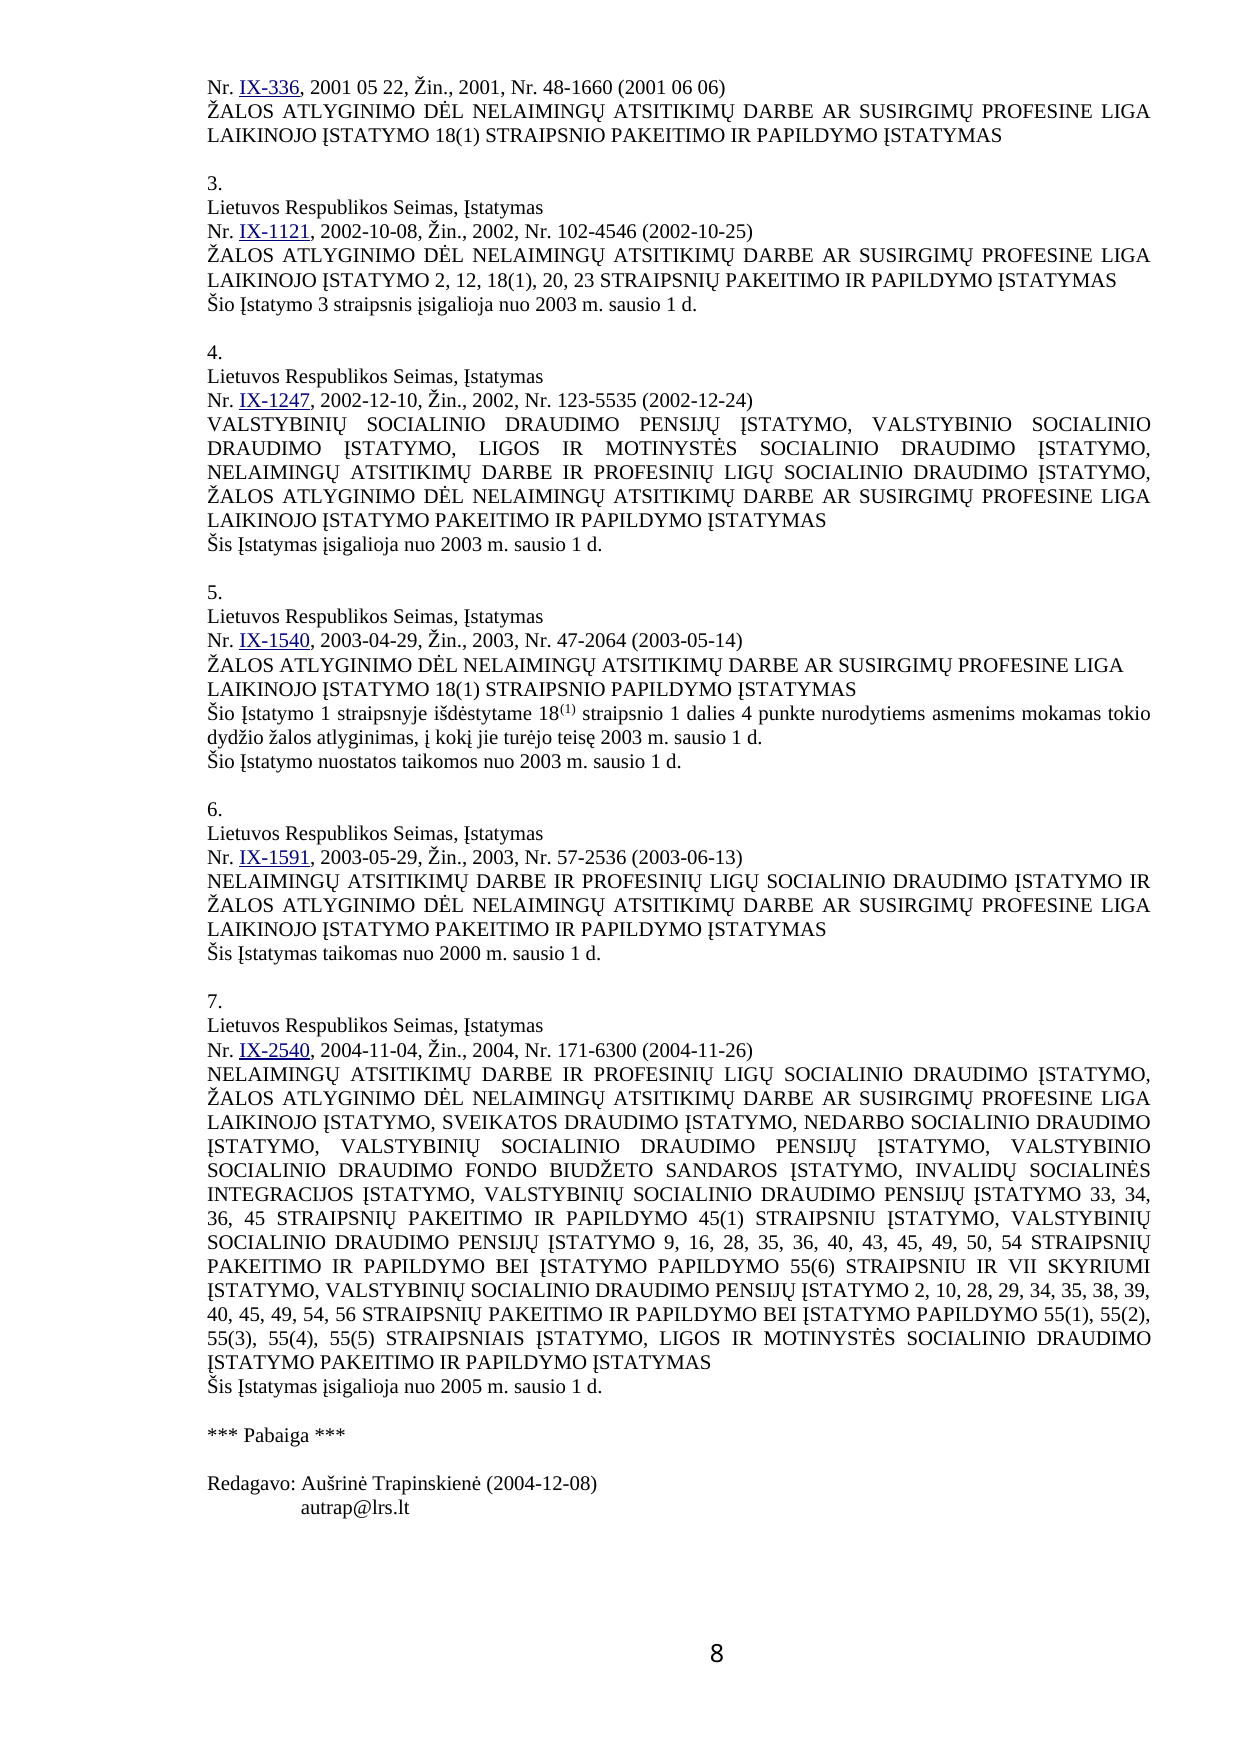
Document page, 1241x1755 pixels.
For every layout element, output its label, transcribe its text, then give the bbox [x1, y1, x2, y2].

text autrap@lrs.lt [207, 1495, 1152, 1519]
text NELAIMINGŲ ATSITIKIMŲ DARBE IR PROFESINIŲ LIGŲ SOCIALINIO DRAUDIMO ĮSTATYMO IR ŽALOS ATLYGINIMO DĖL NELAIMINGŲ ATSITIKIMŲ DARBE AR SUSIRGIMŲ PROFESINE LIGA LAIKINOJO ĮSTATYMO PAKEITIMO IR PAPILDYMO ĮSTATYMAS [207, 869, 1152, 941]
text Šio Įstatymo nuostatos taikomos nuo 2003 m. sausio 1 d. [207, 749, 1152, 773]
text Šio Įstatymo 1 straipsnyje išdėstytame 18(1) straipsnio 1 dalies 4 punkte nurodytiems asmenims mokamas tokio dydžio žalos atlyginimas, į kokį jie turėjo teisę 2003 m. sausio 1 d. [207, 701, 1152, 749]
text 7. [207, 989, 1152, 1013]
text 3. [207, 171, 1152, 195]
text Šis Įstatymas taikomas nuo 2000 m. sausio 1 d. [207, 941, 1152, 965]
text Lietuvos Respublikos Seimas, Įstatymas [207, 1013, 1152, 1037]
text Redagavo: Aušrinė Trapinskienė (2004-12-08) [207, 1471, 1152, 1495]
text NELAIMINGŲ ATSITIKIMŲ DARBE IR PROFESINIŲ LIGŲ SOCIALINIO DRAUDIMO ĮSTATYMO, ŽALOS ATLYGINIMO DĖL NELAIMINGŲ ATSITIKIMŲ DARBE AR SUSIRGIMŲ PROFESINE LIGA LAIKINOJO ĮSTATYMO, SVEIKATOS DRAUDIMO ĮSTATYMO, NEDARBO SOCIALINIO DRAUDIMO ĮSTATYMO, VALSTYBINIŲ SOCIALINIO DRAUDIMO PENSIJŲ ĮSTATYMO, VALSTYBINIO SOCIALINIO DRAUDIMO FONDO BIUDŽETO SANDAROS ĮSTATYMO, INVALIDŲ SOCIALINĖS INTEGRACIJOS ĮSTATYMO, VALSTYBINIŲ SOCIALINIO DRAUDIMO PENSIJŲ ĮSTATYMO 33, 34, 36, 45 STRAIPSNIŲ PAKEITIMO IR PAPILDYMO 45(1) STRAIPSNIU ĮSTATYMO, VALSTYBINIŲ SOCIALINIO DRAUDIMO PENSIJŲ ĮSTATYMO 9, 16, 28, 35, 36, 40, 43, 45, 49, 50, 54 STRAIPSNIŲ PAKEITIMO IR PAPILDYMO BEI ĮSTATYMO PAPILDYMO 55(6) STRAIPSNIU IR VII SKYRIUMI ĮSTATYMO, VALSTYBINIŲ SOCIALINIO DRAUDIMO PENSIJŲ ĮSTATYMO 2, 10, 28, 29, 34, 35, 38, 39, 40, 45, 49, 54, 56 STRAIPSNIŲ PAKEITIMO IR PAPILDYMO BEI ĮSTATYMO PAPILDYMO 55(1), 55(2), 55(3), 55(4), 55(5) STRAIPSNIAIS ĮSTATYMO, LIGOS IR MOTINYSTĖS SOCIALINIO DRAUDIMO ĮSTATYMO PAKEITIMO IR PAPILDYMO ĮSTATYMAS [207, 1062, 1152, 1374]
text *** Pabaiga *** [207, 1422, 1152, 1447]
text Nr. IX-1540, 2003-04-29, Žin., 2003, Nr. 47-2064 (2003-05-14) [207, 628, 1152, 652]
text Šis Įstatymas įsigalioja nuo 2003 m. sausio 1 d. [207, 532, 1152, 556]
text Nr. IX-336, 2001 05 22, Žin., 2001, Nr. 48-1660 (2001 06 06) [207, 75, 1152, 99]
text Lietuvos Respublikos Seimas, Įstatymas [207, 364, 1152, 388]
text Lietuvos Respublikos Seimas, Įstatymas [207, 821, 1152, 845]
text 6. [207, 797, 1152, 821]
text Lietuvos Respublikos Seimas, Įstatymas [207, 604, 1152, 628]
text 5. [207, 580, 1152, 604]
text Šis Įstatymas įsigalioja nuo 2005 m. sausio 1 d. [207, 1374, 1152, 1398]
text Nr. IX-1591, 2003-05-29, Žin., 2003, Nr. 57-2536 (2003-06-13) [207, 845, 1152, 869]
text 4. [207, 340, 1152, 364]
text Nr. IX-1247, 2002-12-10, Žin., 2002, Nr. 123-5535 (2002-12-24) [207, 388, 1152, 412]
text Šio Įstatymo 3 straipsnis įsigalioja nuo 2003 m. sausio 1 d. [207, 292, 1152, 316]
text ŽALOS ATLYGINIMO DĖL NELAIMINGŲ ATSITIKIMŲ DARBE AR SUSIRGIMŲ PROFESINE LIGA LAIKINOJO ĮSTATYMO 2, 12, 18(1), 20, 23 STRAIPSNIŲ PAKEITIMO IR PAPILDYMO ĮSTATYMAS [207, 243, 1152, 292]
text Lietuvos Respublikos Seimas, Įstatymas [207, 195, 1152, 219]
text VALSTYBINIŲ SOCIALINIO DRAUDIMO PENSIJŲ ĮSTATYMO, VALSTYBINIO SOCIALINIO DRAUDIMO ĮSTATYMO, LIGOS IR MOTINYSTĖS SOCIALINIO DRAUDIMO ĮSTATYMO, NELAIMINGŲ ATSITIKIMŲ DARBE IR PROFESINIŲ LIGŲ SOCIALINIO DRAUDIMO ĮSTATYMO, ŽALOS ATLYGINIMO DĖL NELAIMINGŲ ATSITIKIMŲ DARBE AR SUSIRGIMŲ PROFESINE LIGA LAIKINOJO ĮSTATYMO PAKEITIMO IR PAPILDYMO ĮSTATYMAS [207, 412, 1152, 532]
text Nr. IX-1121, 2002-10-08, Žin., 2002, Nr. 102-4546 (2002-10-25) [207, 219, 1152, 243]
text ŽALOS ATLYGINIMO DĖL NELAIMINGŲ ATSITIKIMŲ DARBE AR SUSIRGIMŲ PROFESINE LIGA LAIKINOJO ĮSTATYMO 18(1) STRAIPSNIO PAKEITIMO IR PAPILDYMO ĮSTATYMAS [207, 99, 1152, 147]
text Nr. IX-2540, 2004-11-04, Žin., 2004, Nr. 171-6300 (2004-11-26) [207, 1037, 1152, 1062]
text ŽALOS ATLYGINIMO DĖL NELAIMINGŲ ATSITIKIMŲ DARBE AR SUSIRGIMŲ PROFESINE LIGA LAIKINOJO ĮSTATYMO 18(1) STRAIPSNIO PAPILDYMO ĮSTATYMAS [207, 652, 1152, 701]
